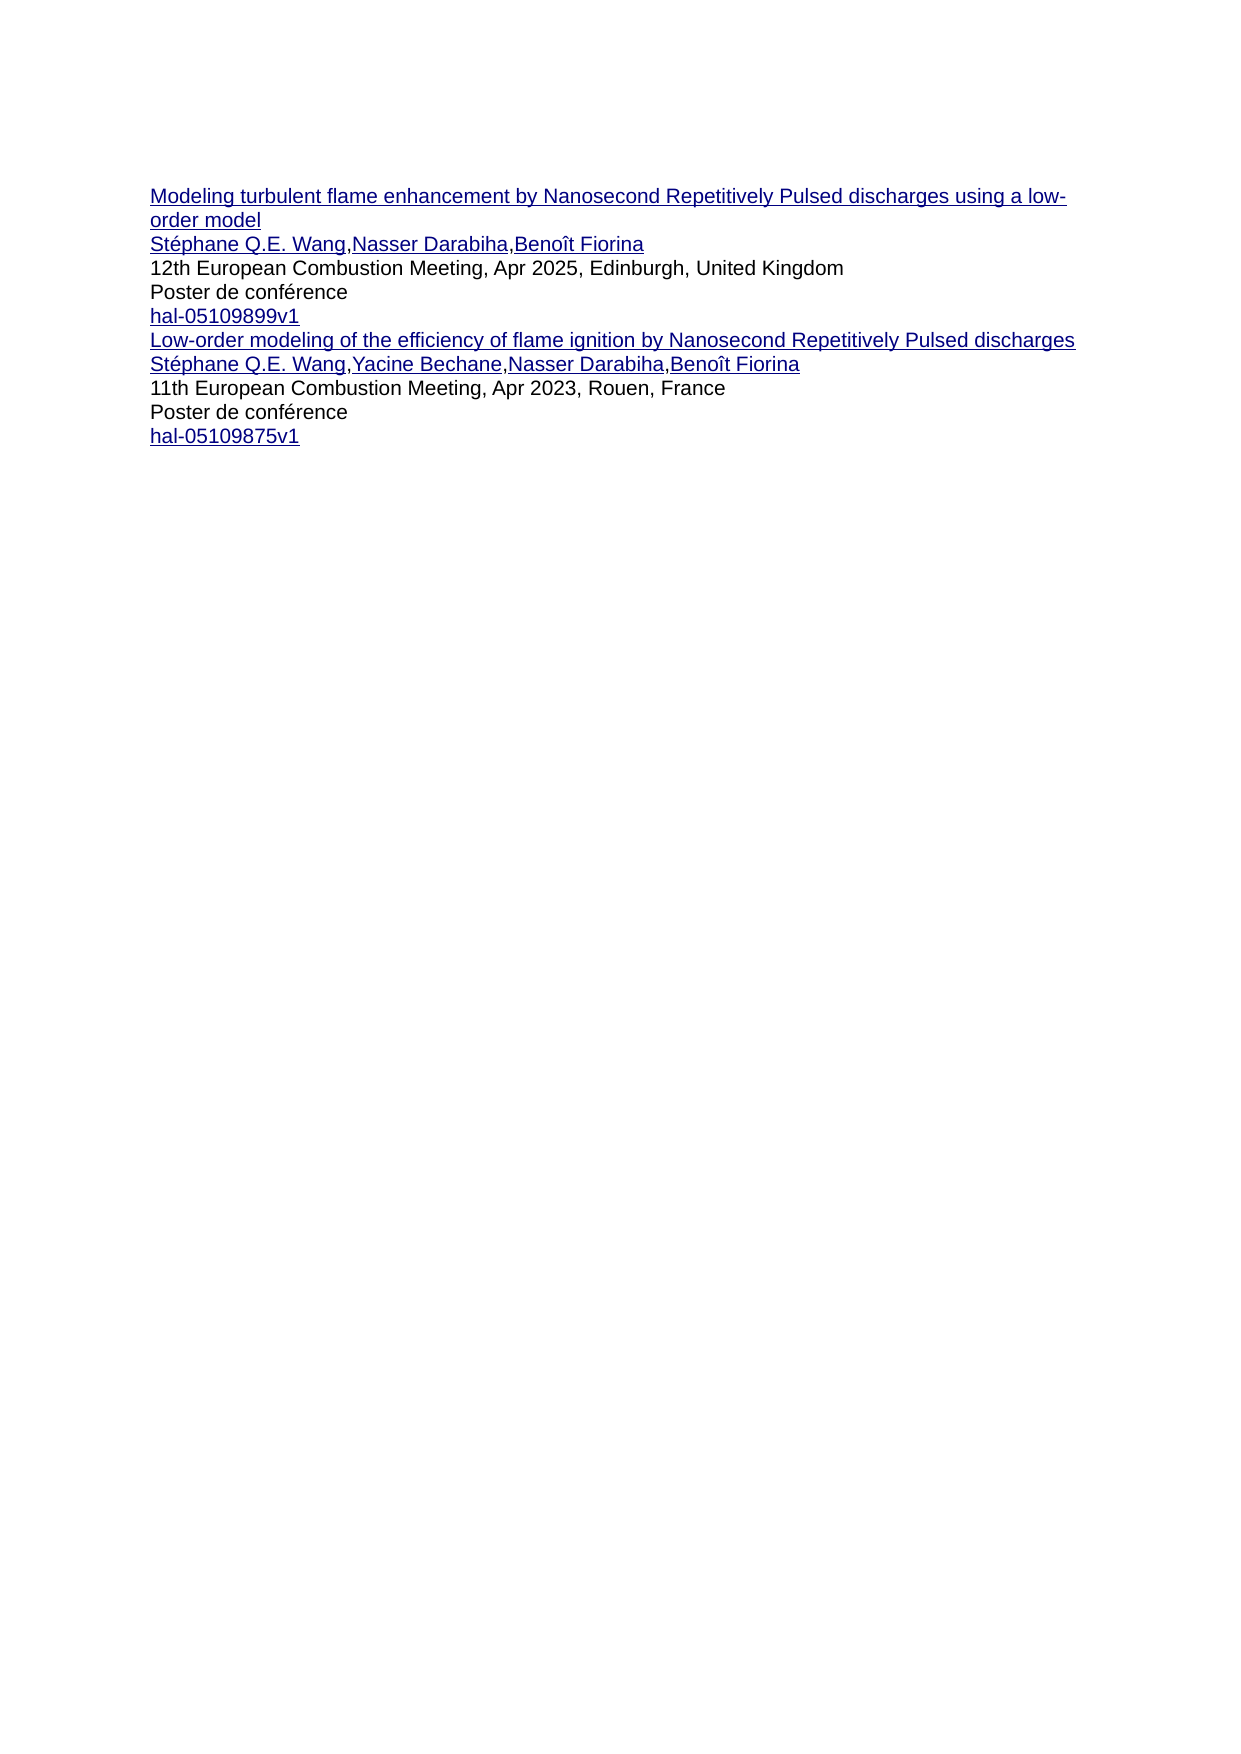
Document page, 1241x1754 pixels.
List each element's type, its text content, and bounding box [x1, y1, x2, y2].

table_header Modeling turbulent flame enhancement by Nanosecond Repetitively Pulsed discharges using a low-order model Stéphane Q.E. Wang,Nasser Darabiha,Benoît Fiorina 12th European Combustion Meeting, Apr 2025, Edinburgh, United Kingdom Poster de conférence hal-05109899v1 [150, 184, 1090, 328]
table_cell Low-order modeling of the efficiency of flame ignition by Nanosecond Repetitively Pulsed discharges Stéphane Q.E. Wang,Yacine Bechane,Nasser Darabiha,Benoît Fiorina 11th European Combustion Meeting, Apr 2023, Rouen, France Poster de conférence hal-05109875v1 [150, 328, 1090, 448]
